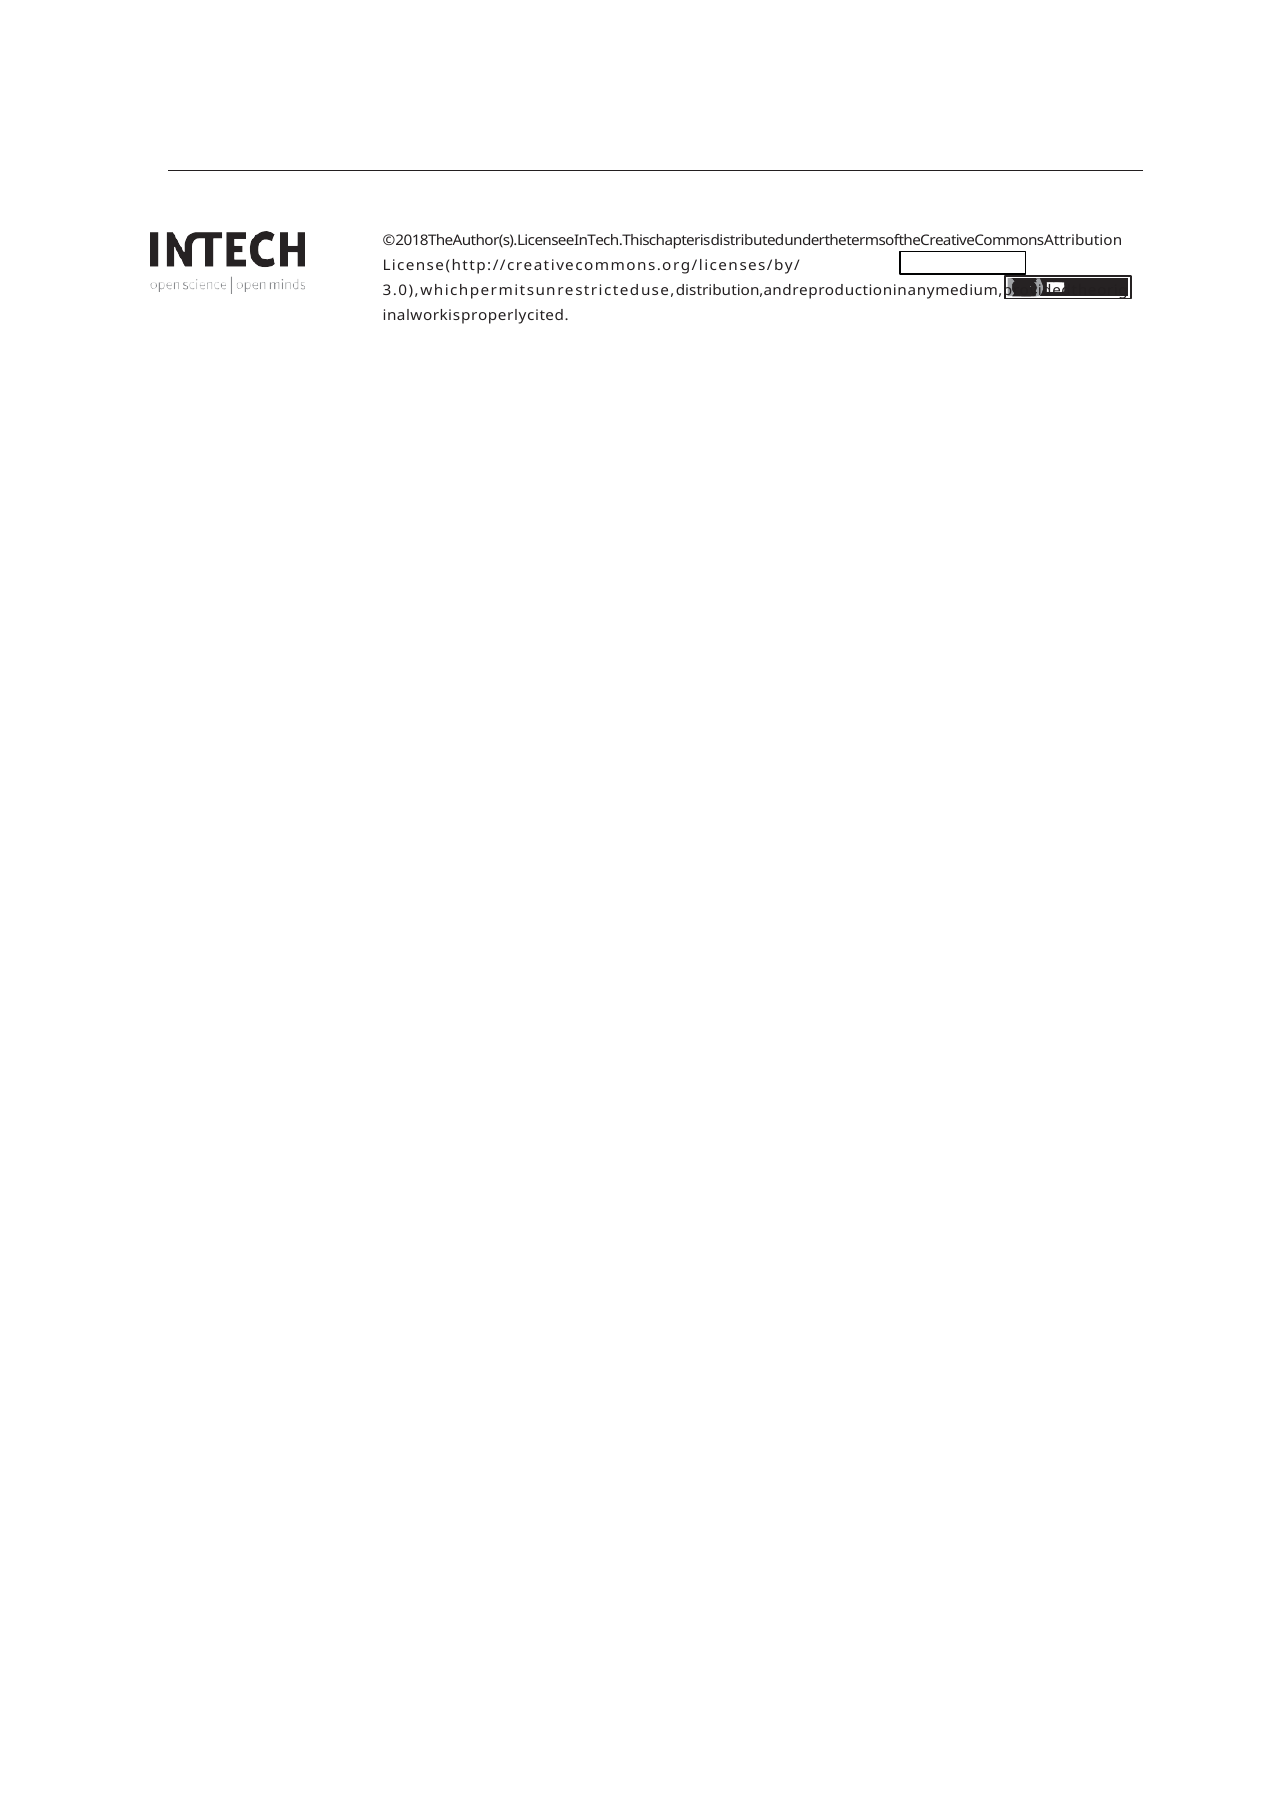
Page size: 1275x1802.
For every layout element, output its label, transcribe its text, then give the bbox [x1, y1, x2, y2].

text ©2018TheAuthor(s).LicenseeInTech.ThischapterisdistributedunderthetermsoftheCreativeCommonsAttributionLicense(http://creativecommons.org/licenses/by/3.0),whichpermitsunrestricteduse,distribution,andreproductioninanymedium,providedtheoriginalworkisproperlycited. [382, 229, 1129, 325]
picture [150, 231, 305, 294]
